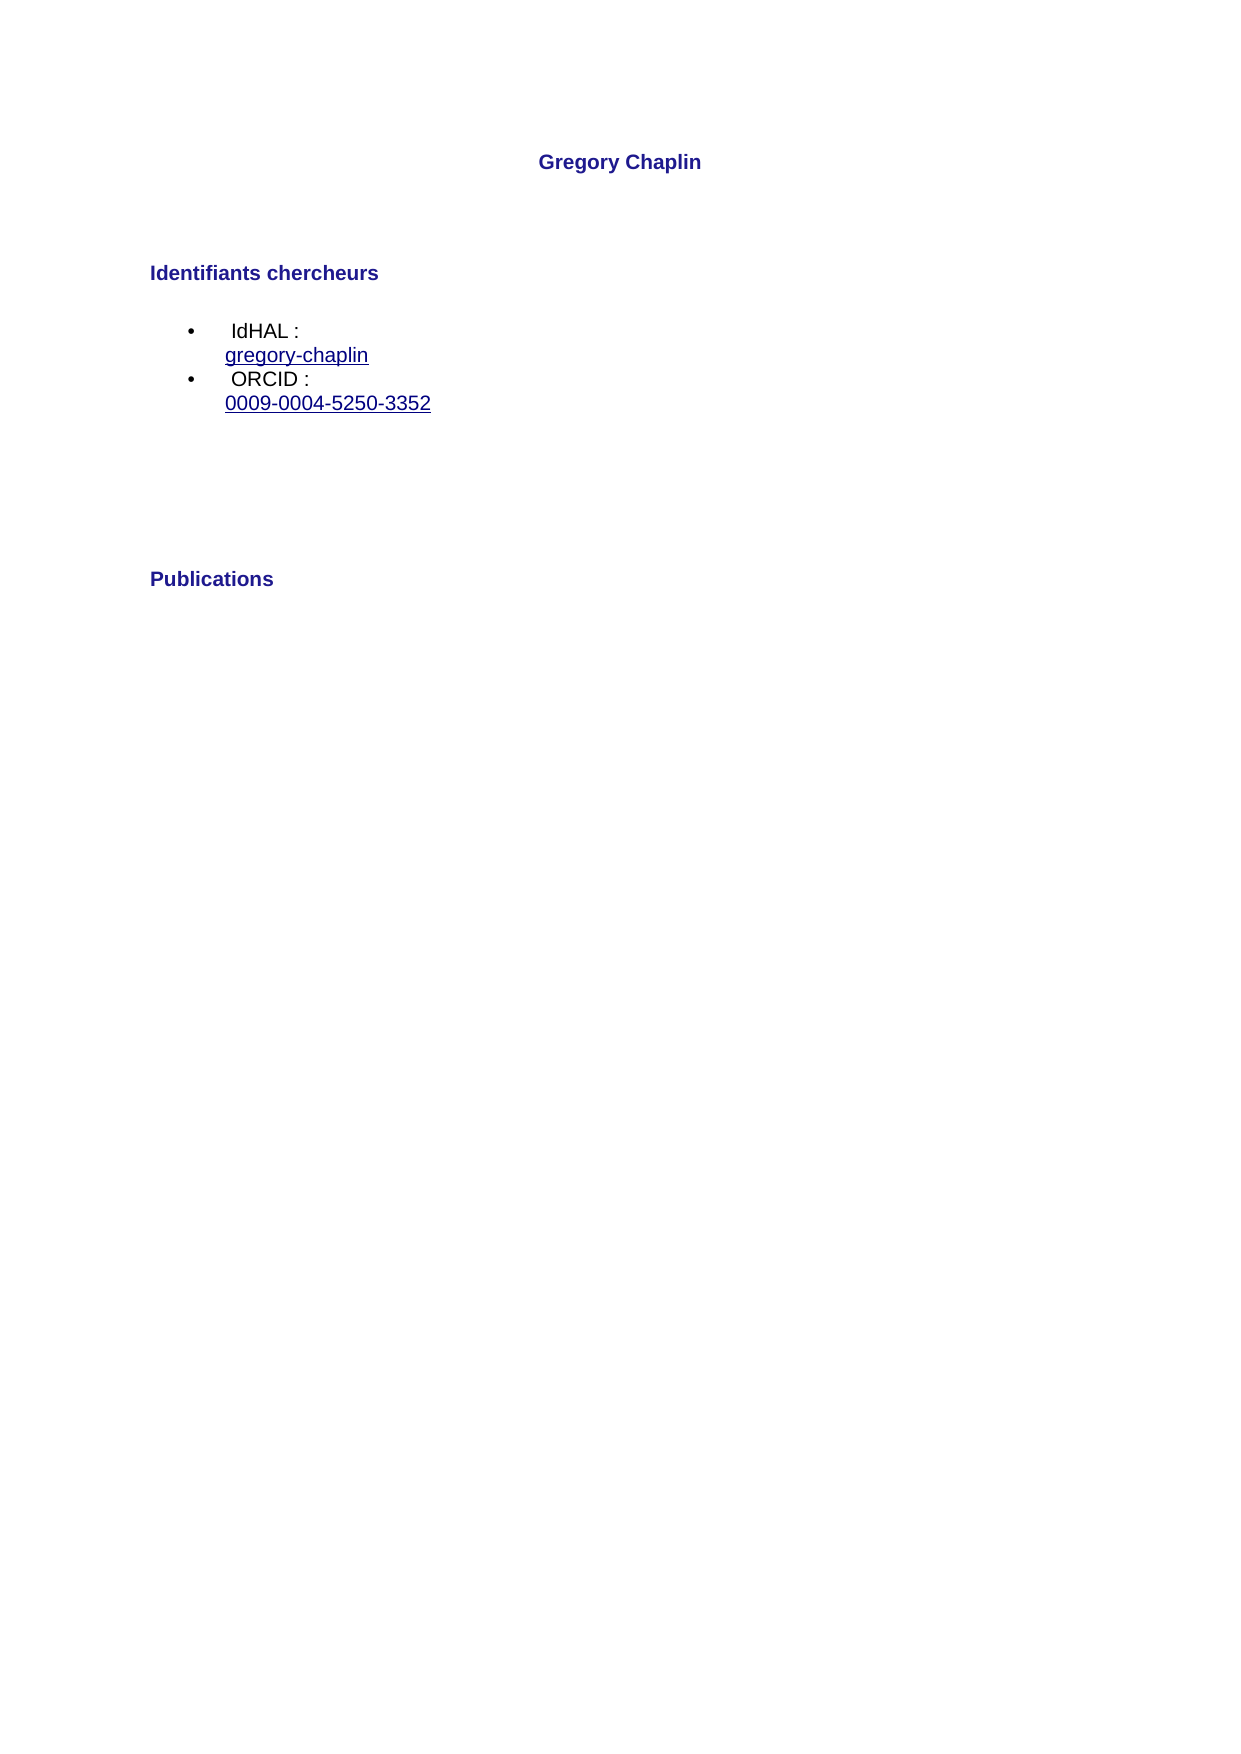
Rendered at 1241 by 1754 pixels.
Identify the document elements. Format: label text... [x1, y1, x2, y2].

list 0009-0004-5250-3352 [187, 391, 1090, 414]
list IdHAL : [187, 319, 1090, 343]
list ORCID : [187, 367, 1090, 391]
subtitle Gregory Chaplin [150, 150, 1090, 174]
list gregory-chaplin [187, 343, 1090, 367]
subtitle Identifiants chercheurs [150, 260, 1090, 284]
subtitle Publications [150, 567, 1090, 591]
